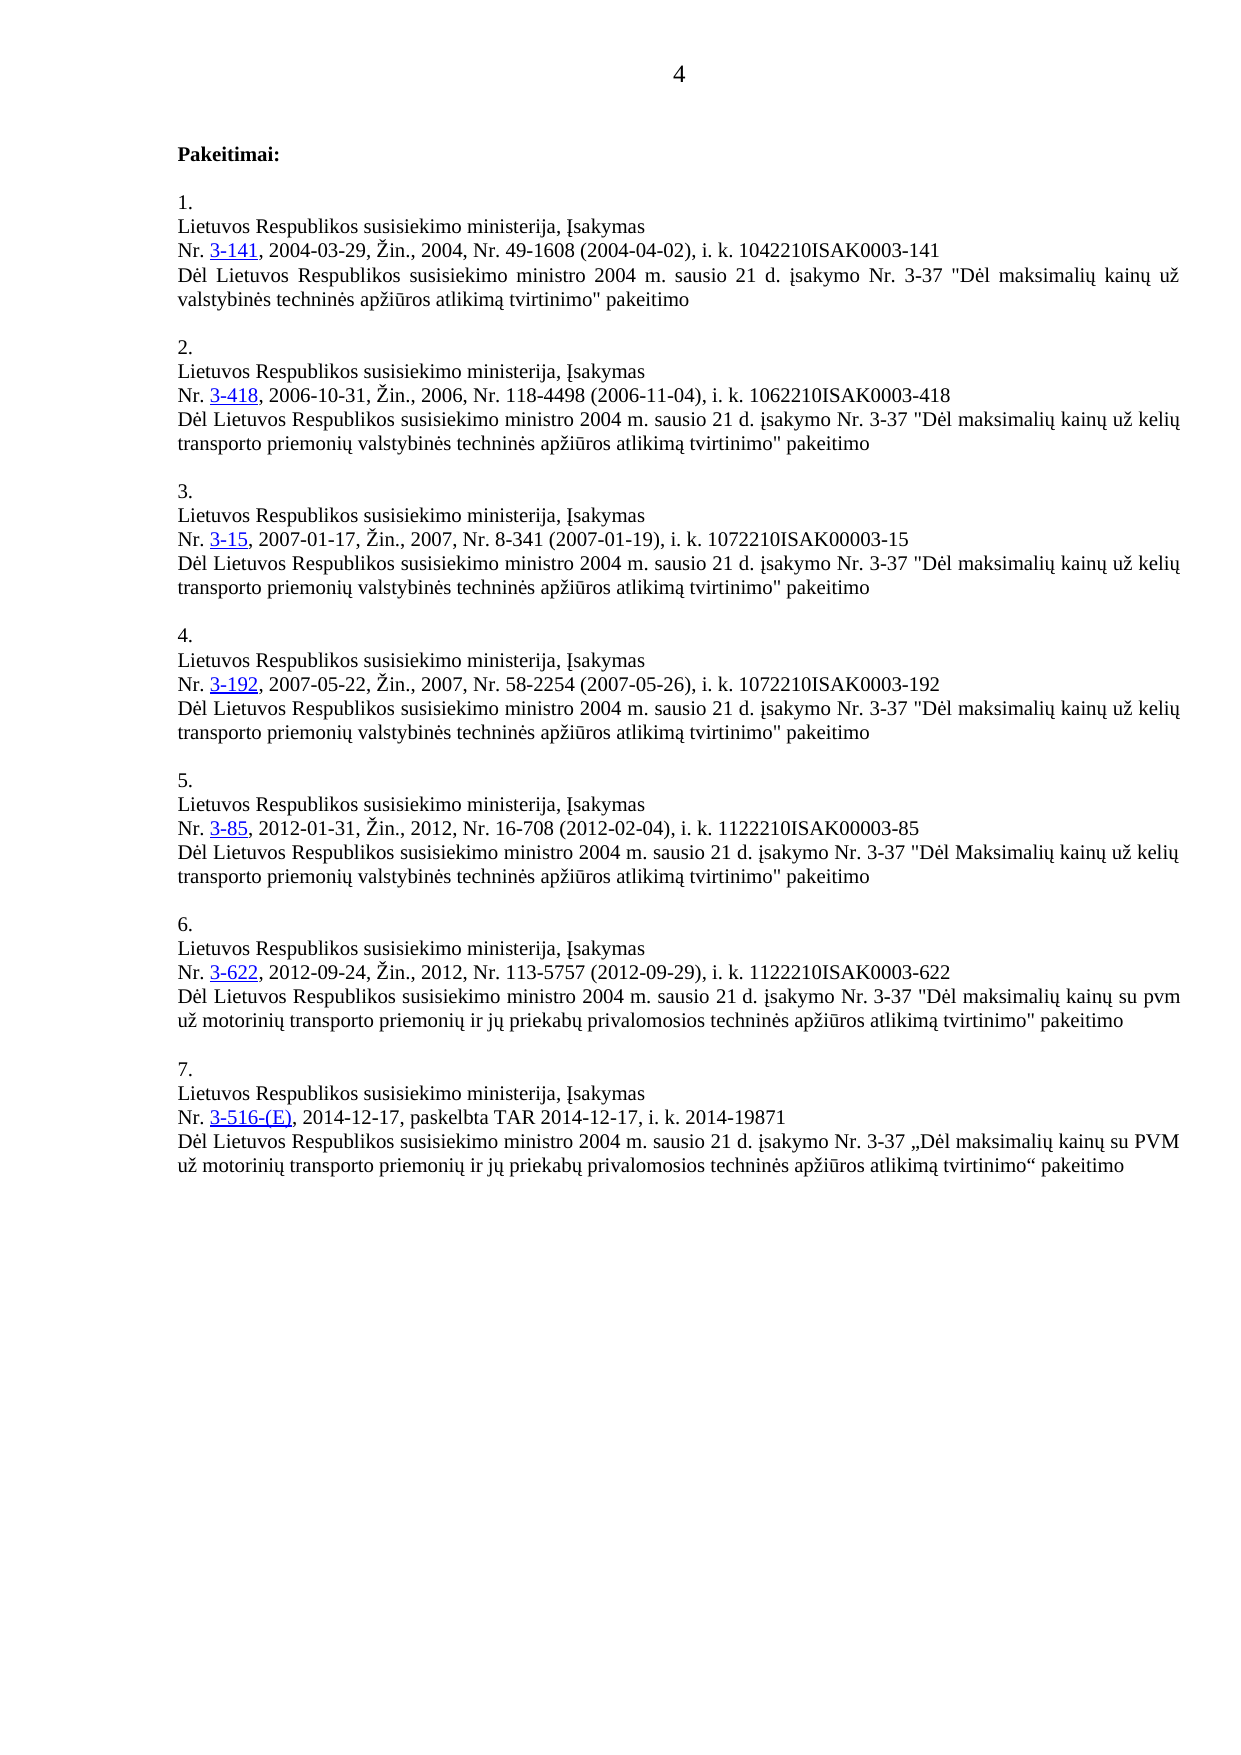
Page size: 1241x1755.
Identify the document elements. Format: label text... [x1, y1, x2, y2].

text Nr. 3-622, 2012-09-24, Žin., 2012, Nr. 113-5757 (2012-09-29), i. k. 1122210ISAK0003-622 [177, 960, 1181, 984]
text Lietuvos Respublikos susisiekimo ministerija, Įsakymas [177, 359, 1181, 383]
text Nr. 3-192, 2007-05-22, Žin., 2007, Nr. 58-2254 (2007-05-26), i. k. 1072210ISAK0003-192 [177, 672, 1181, 696]
text Nr. 3-516-(E), 2014-12-17, paskelbta TAR 2014-12-17, i. k. 2014-19871 [177, 1105, 1181, 1129]
text Dėl Lietuvos Respublikos susisiekimo ministro 2004 m. sausio 21 d. įsakymo Nr. 3-37 "Dėl maksimalių kainų už kelių transporto priemonių valstybinės techninės apžiūros atlikimą tvirtinimo" pakeitimo [177, 407, 1181, 455]
text 2. [177, 335, 1181, 359]
text Nr. 3-85, 2012-01-31, Žin., 2012, Nr. 16-708 (2012-02-04), i. k. 1122210ISAK00003-85 [177, 816, 1181, 840]
text Dėl Lietuvos Respublikos susisiekimo ministro 2004 m. sausio 21 d. įsakymo Nr. 3-37 "Dėl maksimalių kainų už kelių transporto priemonių valstybinės techninės apžiūros atlikimą tvirtinimo" pakeitimo [177, 696, 1181, 744]
text Lietuvos Respublikos susisiekimo ministerija, Įsakymas [177, 792, 1181, 816]
text Pakeitimai: [177, 142, 1181, 166]
text 1. [177, 190, 1181, 214]
text 6. [177, 912, 1181, 936]
text Nr. 3-418, 2006-10-31, Žin., 2006, Nr. 118-4498 (2006-11-04), i. k. 1062210ISAK0003-418 [177, 383, 1181, 407]
text Lietuvos Respublikos susisiekimo ministerija, Įsakymas [177, 503, 1181, 527]
text Dėl Lietuvos Respublikos susisiekimo ministro 2004 m. sausio 21 d. įsakymo Nr. 3-37 "Dėl maksimalių kainų su pvm už motorinių transporto priemonių ir jų priekabų privalomosios techninės apžiūros atlikimą tvirtinimo" pakeitimo [177, 984, 1181, 1032]
text Lietuvos Respublikos susisiekimo ministerija, Įsakymas [177, 214, 1181, 238]
text Lietuvos Respublikos susisiekimo ministerija, Įsakymas [177, 936, 1181, 960]
text Dėl Lietuvos Respublikos susisiekimo ministro 2004 m. sausio 21 d. įsakymo Nr. 3-37 "Dėl maksimalių kainų už valstybinės techninės apžiūros atlikimą tvirtinimo" pakeitimo [177, 262, 1181, 311]
text 5. [177, 768, 1181, 792]
text Nr. 3-15, 2007-01-17, Žin., 2007, Nr. 8-341 (2007-01-19), i. k. 1072210ISAK00003-15 [177, 527, 1181, 551]
text Dėl Lietuvos Respublikos susisiekimo ministro 2004 m. sausio 21 d. įsakymo Nr. 3-37 "Dėl Maksimalių kainų už kelių transporto priemonių valstybinės techninės apžiūros atlikimą tvirtinimo" pakeitimo [177, 840, 1181, 888]
text Lietuvos Respublikos susisiekimo ministerija, Įsakymas [177, 647, 1181, 672]
text 3. [177, 479, 1181, 503]
text Dėl Lietuvos Respublikos susisiekimo ministro 2004 m. sausio 21 d. įsakymo Nr. 3-37 „Dėl maksimalių kainų su PVM už motorinių transporto priemonių ir jų priekabų privalomosios techninės apžiūros atlikimą tvirtinimo“ pakeitimo [177, 1129, 1181, 1177]
text 7. [177, 1057, 1181, 1081]
text Lietuvos Respublikos susisiekimo ministerija, Įsakymas [177, 1081, 1181, 1105]
text Nr. 3-141, 2004-03-29, Žin., 2004, Nr. 49-1608 (2004-04-02), i. k. 1042210ISAK0003-141 [177, 238, 1181, 262]
text Dėl Lietuvos Respublikos susisiekimo ministro 2004 m. sausio 21 d. įsakymo Nr. 3-37 "Dėl maksimalių kainų už kelių transporto priemonių valstybinės techninės apžiūros atlikimą tvirtinimo" pakeitimo [177, 551, 1181, 599]
text 4. [177, 623, 1181, 647]
